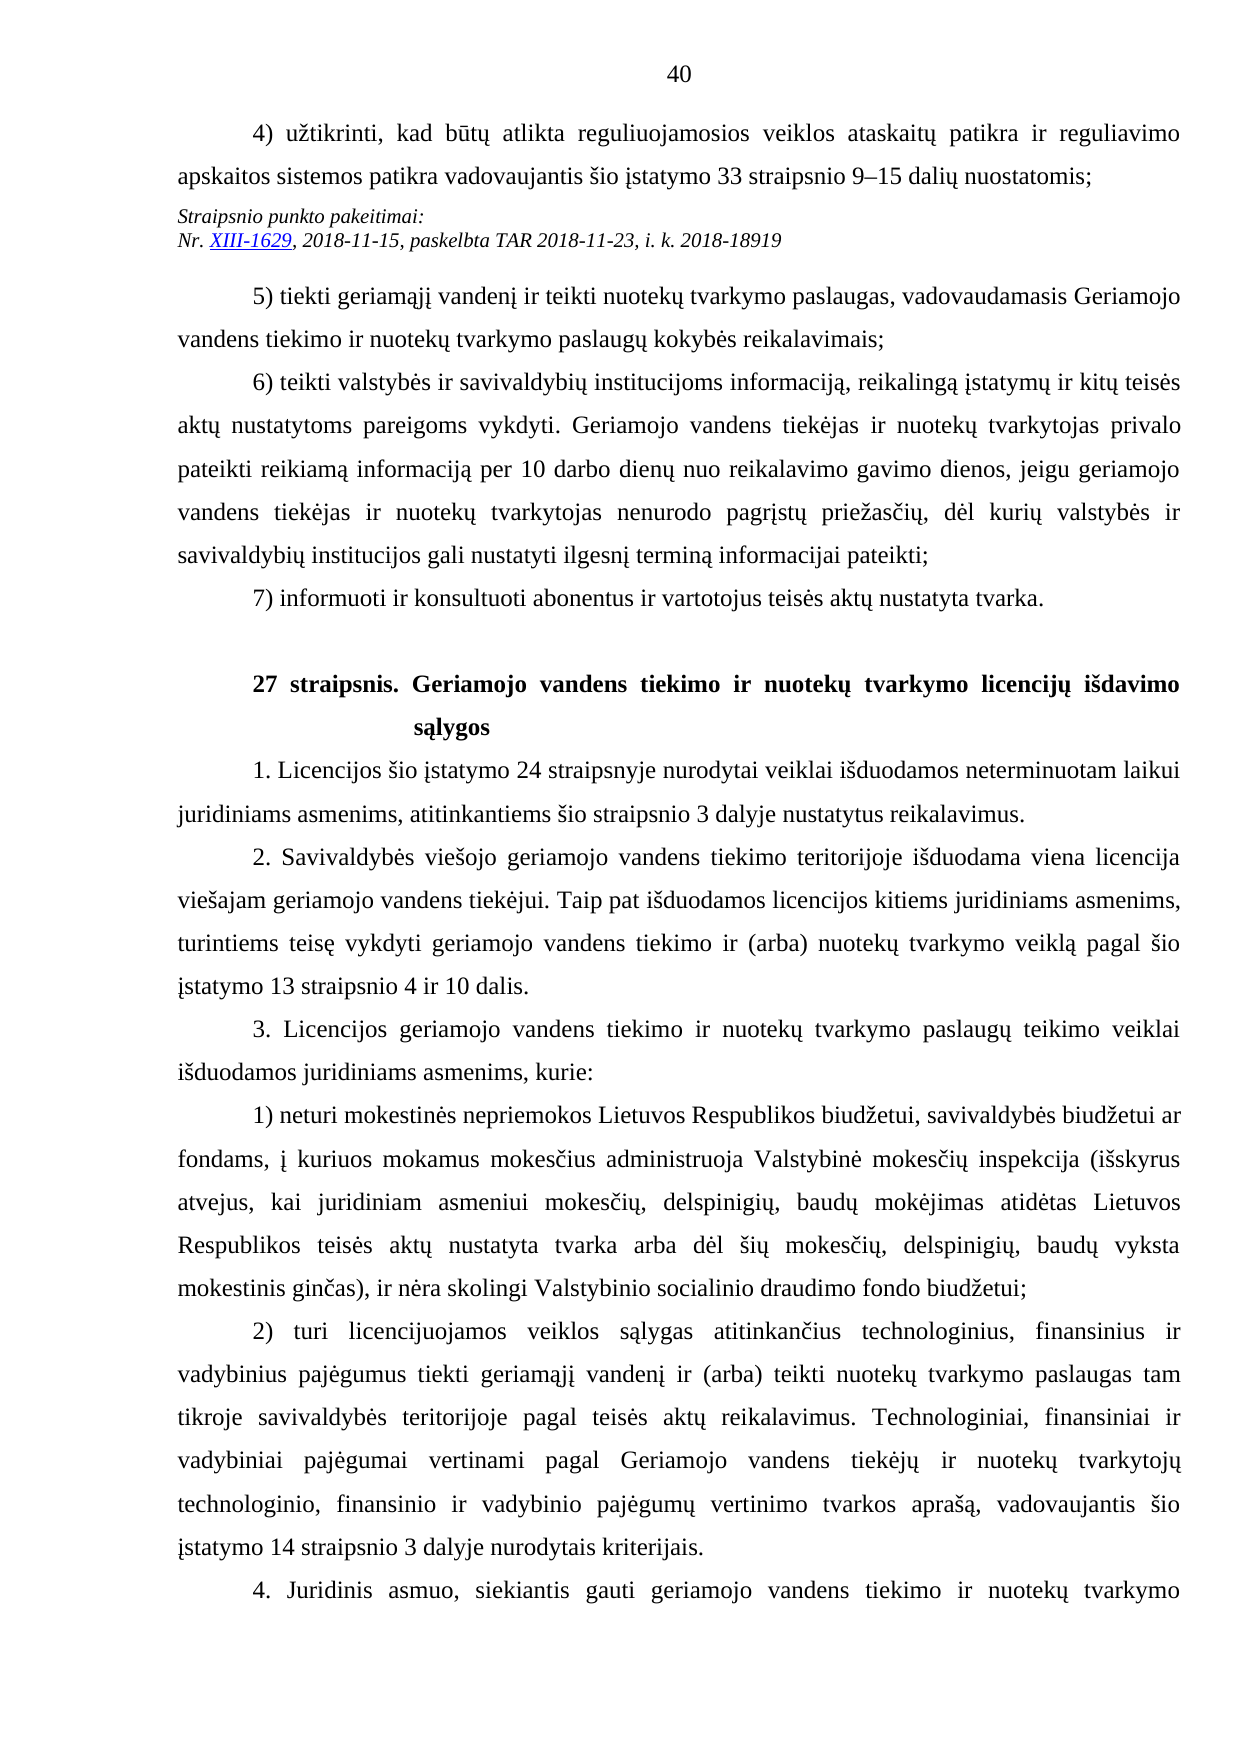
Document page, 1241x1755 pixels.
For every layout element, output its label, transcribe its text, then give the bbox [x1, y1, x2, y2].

text Nr. XIII-1629, 2018-11-15, paskelbta TAR 2018-11-23, i. k. 2018-18919 [177, 228, 1181, 252]
text 4) užtikrinti, kad būtų atlikta reguliuojamosios veiklos ataskaitų patikra ir reguliavimo apskaitos sistemos patikra vadovaujantis šio įstatymo 33 straipsnio 9–15 dalių nuostatomis; [177, 118, 1181, 190]
text Straipsnio punkto pakeitimai: [177, 204, 1181, 228]
text 27 straipsnis. Geriamojo vandens tiekimo ir nuotekų tvarkymo licencijų išdavimo sąlygos [252, 669, 1181, 741]
text 1. Licencijos šio įstatymo 24 straipsnyje nurodytai veiklai išduodamos neterminuotam laikui juridiniams asmenims, atitinkantiems šio straipsnio 3 dalyje nustatytus reikalavimus. [177, 756, 1181, 827]
text 2. Savivaldybės viešojo geriamojo vandens tiekimo teritorijoje išduodama viena licencija viešajam geriamojo vandens tiekėjui. Taip pat išduodamos licencijos kitiems juridiniams asmenims, turintiems teisę vykdyti geriamojo vandens tiekimo ir (arba) nuotekų tvarkymo veiklą pagal šio įstatymo 13 straipsnio 4 ir 10 dalis. [177, 842, 1181, 1000]
text 6) teikti valstybės ir savivaldybių institucijoms informaciją, reikalingą įstatymų ir kitų teisės aktų nustatytoms pareigoms vykdyti. Geriamojo vandens tiekėjas ir nuotekų tvarkytojas privalo pateikti reikiamą informaciją per 10 darbo dienų nuo reikalavimo gavimo dienos, jeigu geriamojo vandens tiekėjas ir nuotekų tvarkytojas nenurodo pagrįstų priežasčių, dėl kurių valstybės ir savivaldybių institucijos gali nustatyti ilgesnį terminą informacijai pateikti; [177, 367, 1181, 569]
text 1) neturi mokestinės nepriemokos Lietuvos Respublikos biudžetui, savivaldybės biudžetui ar fondams, į kuriuos mokamus mokesčius administruoja Valstybinė mokesčių inspekcija (išskyrus atvejus, kai juridiniam asmeniui mokesčių, delspinigių, baudų mokėjimas atidėtas Lietuvos Respublikos teisės aktų nustatyta tvarka arba dėl šių mokesčių, delspinigių, baudų vyksta mokestinis ginčas), ir nėra skolingi Valstybinio socialinio draudimo fondo biudžetui; [177, 1101, 1181, 1302]
text 7) informuoti ir konsultuoti abonentus ir vartotojus teisės aktų nustatyta tvarka. [177, 583, 1181, 612]
text 4. Juridinis asmuo, siekiantis gauti geriamojo vandens tiekimo ir nuotekų tvarkymo [177, 1575, 1181, 1604]
text 3. Licencijos geriamojo vandens tiekimo ir nuotekų tvarkymo paslaugų teikimo veiklai išduodamos juridiniams asmenims, kurie: [177, 1014, 1181, 1086]
text 5) tiekti geriamąjį vandenį ir teikti nuotekų tvarkymo paslaugas, vadovaudamasis Geriamojo vandens tiekimo ir nuotekų tvarkymo paslaugų kokybės reikalavimais; [177, 281, 1181, 353]
text 2) turi licencijuojamos veiklos sąlygas atitinkančius technologinius, finansinius ir vadybinius pajėgumus tiekti geriamąjį vandenį ir (arba) teikti nuotekų tvarkymo paslaugas tam tikroje savivaldybės teritorijoje pagal teisės aktų reikalavimus. Technologiniai, finansiniai ir vadybiniai pajėgumai vertinami pagal Geriamojo vandens tiekėjų ir nuotekų tvarkytojų technologinio, finansinio ir vadybinio pajėgumų vertinimo tvarkos aprašą, vadovaujantis šio įstatymo 14 straipsnio 3 dalyje nurodytais kriterijais. [177, 1316, 1181, 1561]
